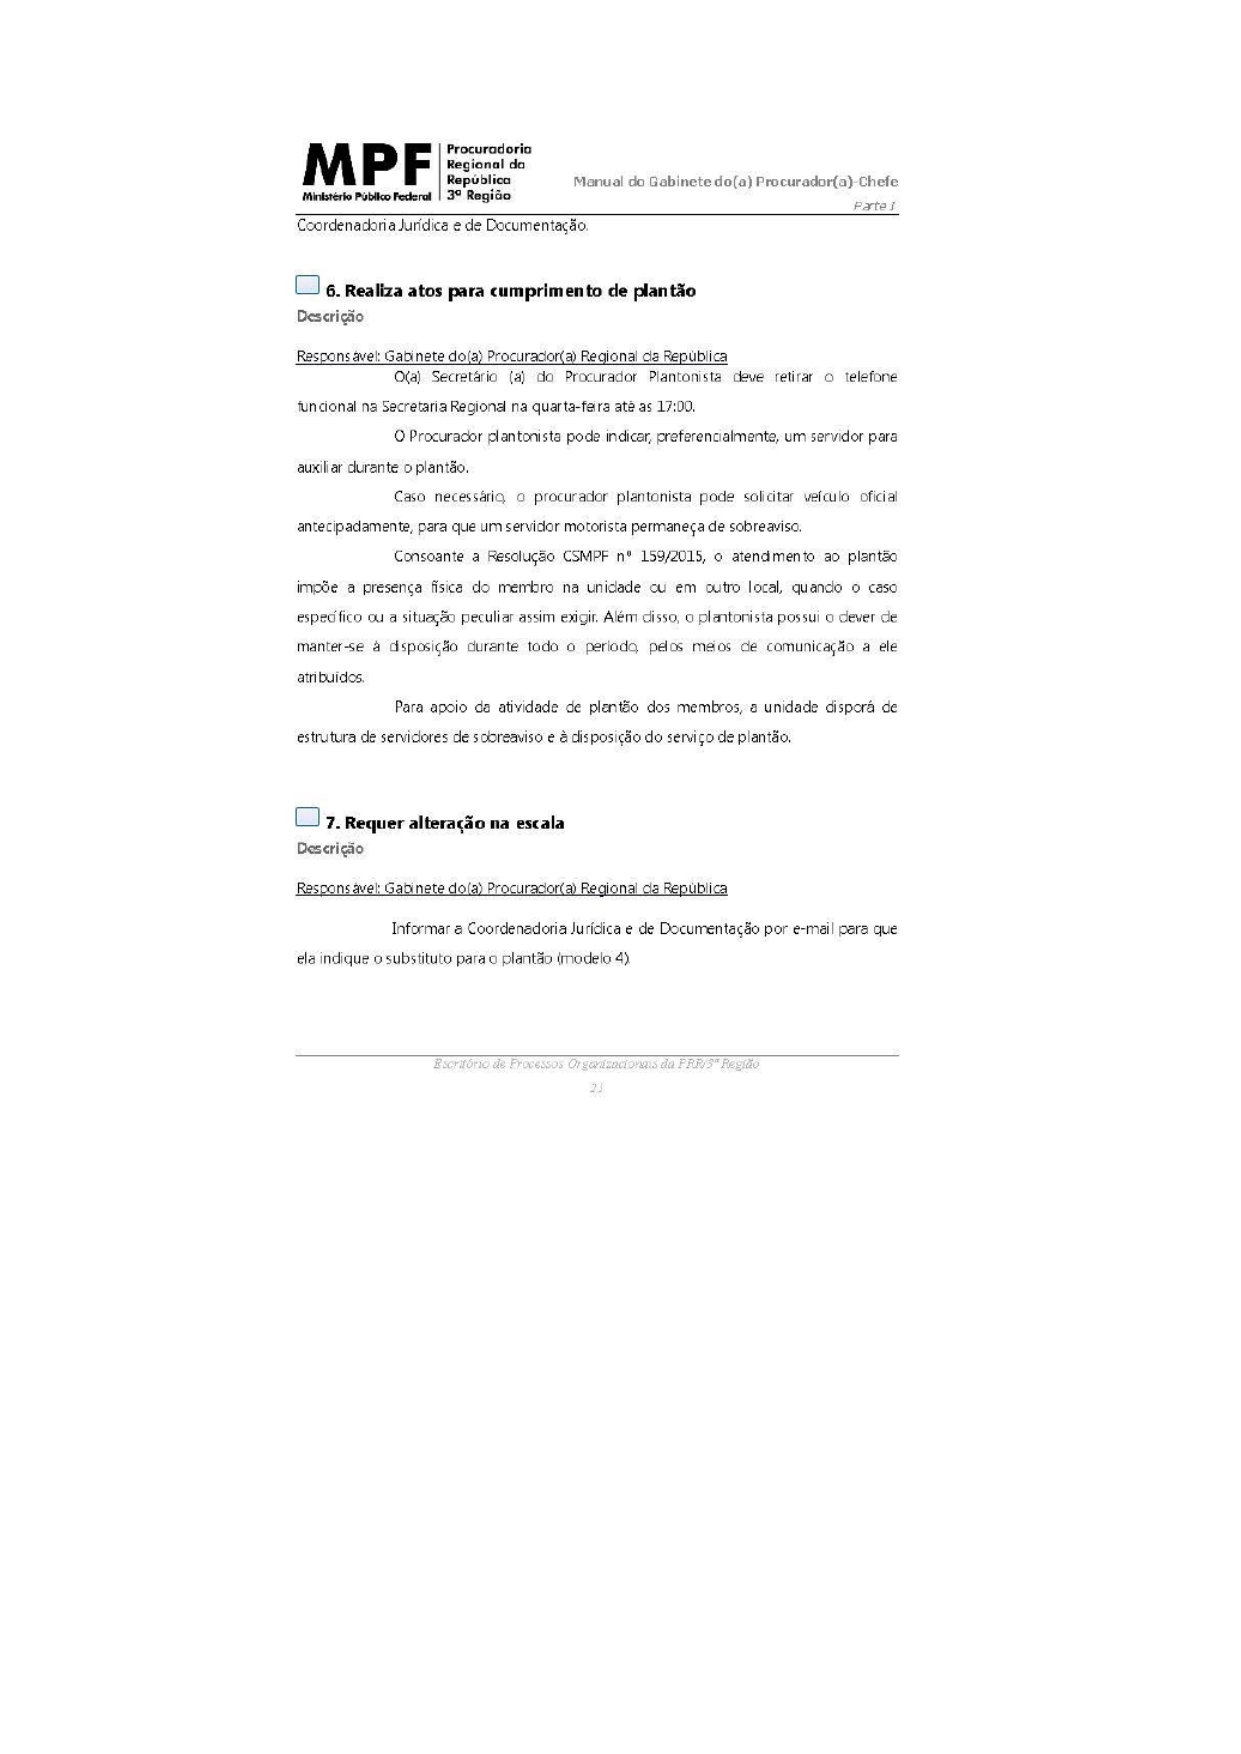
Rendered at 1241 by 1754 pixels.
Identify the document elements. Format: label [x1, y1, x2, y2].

picture [116, 105, 1122, 1356]
